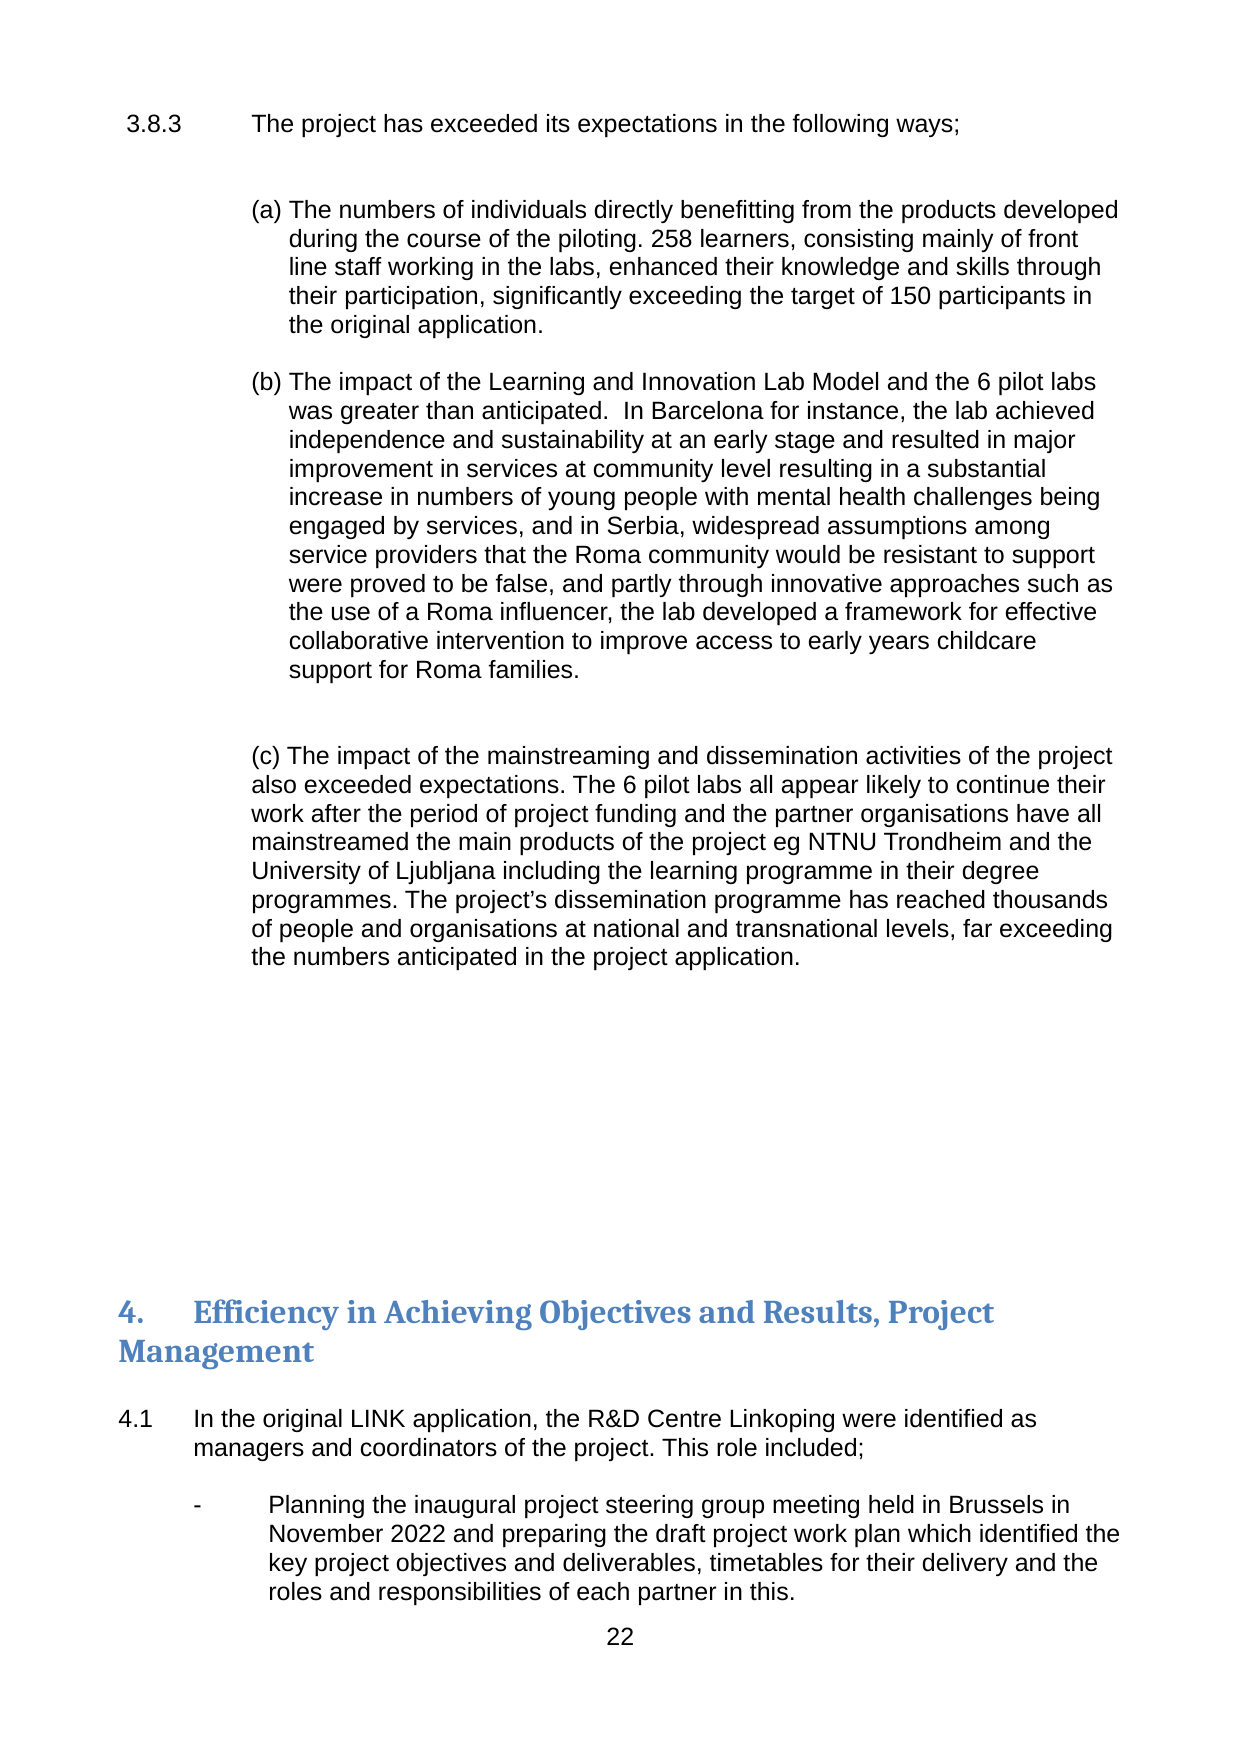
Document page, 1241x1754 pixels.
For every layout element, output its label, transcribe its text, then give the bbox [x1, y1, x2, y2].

list The numbers of individuals directly benefitting from the products developed during the course of the piloting. 258 learners, consisting mainly of front line staff working in the labs, enhanced their knowledge and skills through their participation, significantly exceeding the target of 150 participants in the original application. [251, 195, 1122, 338]
text (c) The impact of the mainstreaming and dissemination activities of the project also exceeded expectations. The 6 pilot labs all appear likely to continue their work after the period of project funding and the partner organisations have all mainstreamed the main products of the project eg NTNU Trondheim and the University of Ljubljana including the learning programme in their degree programmes. The project’s dissemination programme has reached thousands of people and organisations at national and transnational levels, far exceeding the numbers anticipated in the project application. [126, 741, 1122, 971]
list The project has exceeded its expectations in the following ways; [126, 108, 1122, 137]
list In the original LINK application, the R&D Centre Linkoping were identified as managers and coordinators of the project. This role included; [118, 1404, 1122, 1461]
list The impact of the Learning and Innovation Lab Model and the 6 pilot labs was greater than anticipated. In Barcelona for instance, the lab achieved independence and sustainability at an early stage and resulted in major improvement in services at community level resulting in a substantial increase in numbers of young people with mental health challenges being engaged by services, and in Serbia, widespread assumptions among service providers that the Roma community would be resistant to support were proved to be false, and partly through innovative approaches such as the use of a Roma influencer, the lab developed a framework for effective collaborative intervention to improve access to early years childcare support for Roma families. [251, 367, 1122, 683]
subtitle Efficiency in Achieving Objectives and Results, Project Management [118, 1294, 1122, 1370]
text - Planning the inaugural project steering group meeting held in Brussels in November 2022 and preparing the draft project work plan which identified the key project objectives and deliverables, timetables for their delivery and the roles and responsibilities of each partner in this. [193, 1490, 1122, 1605]
